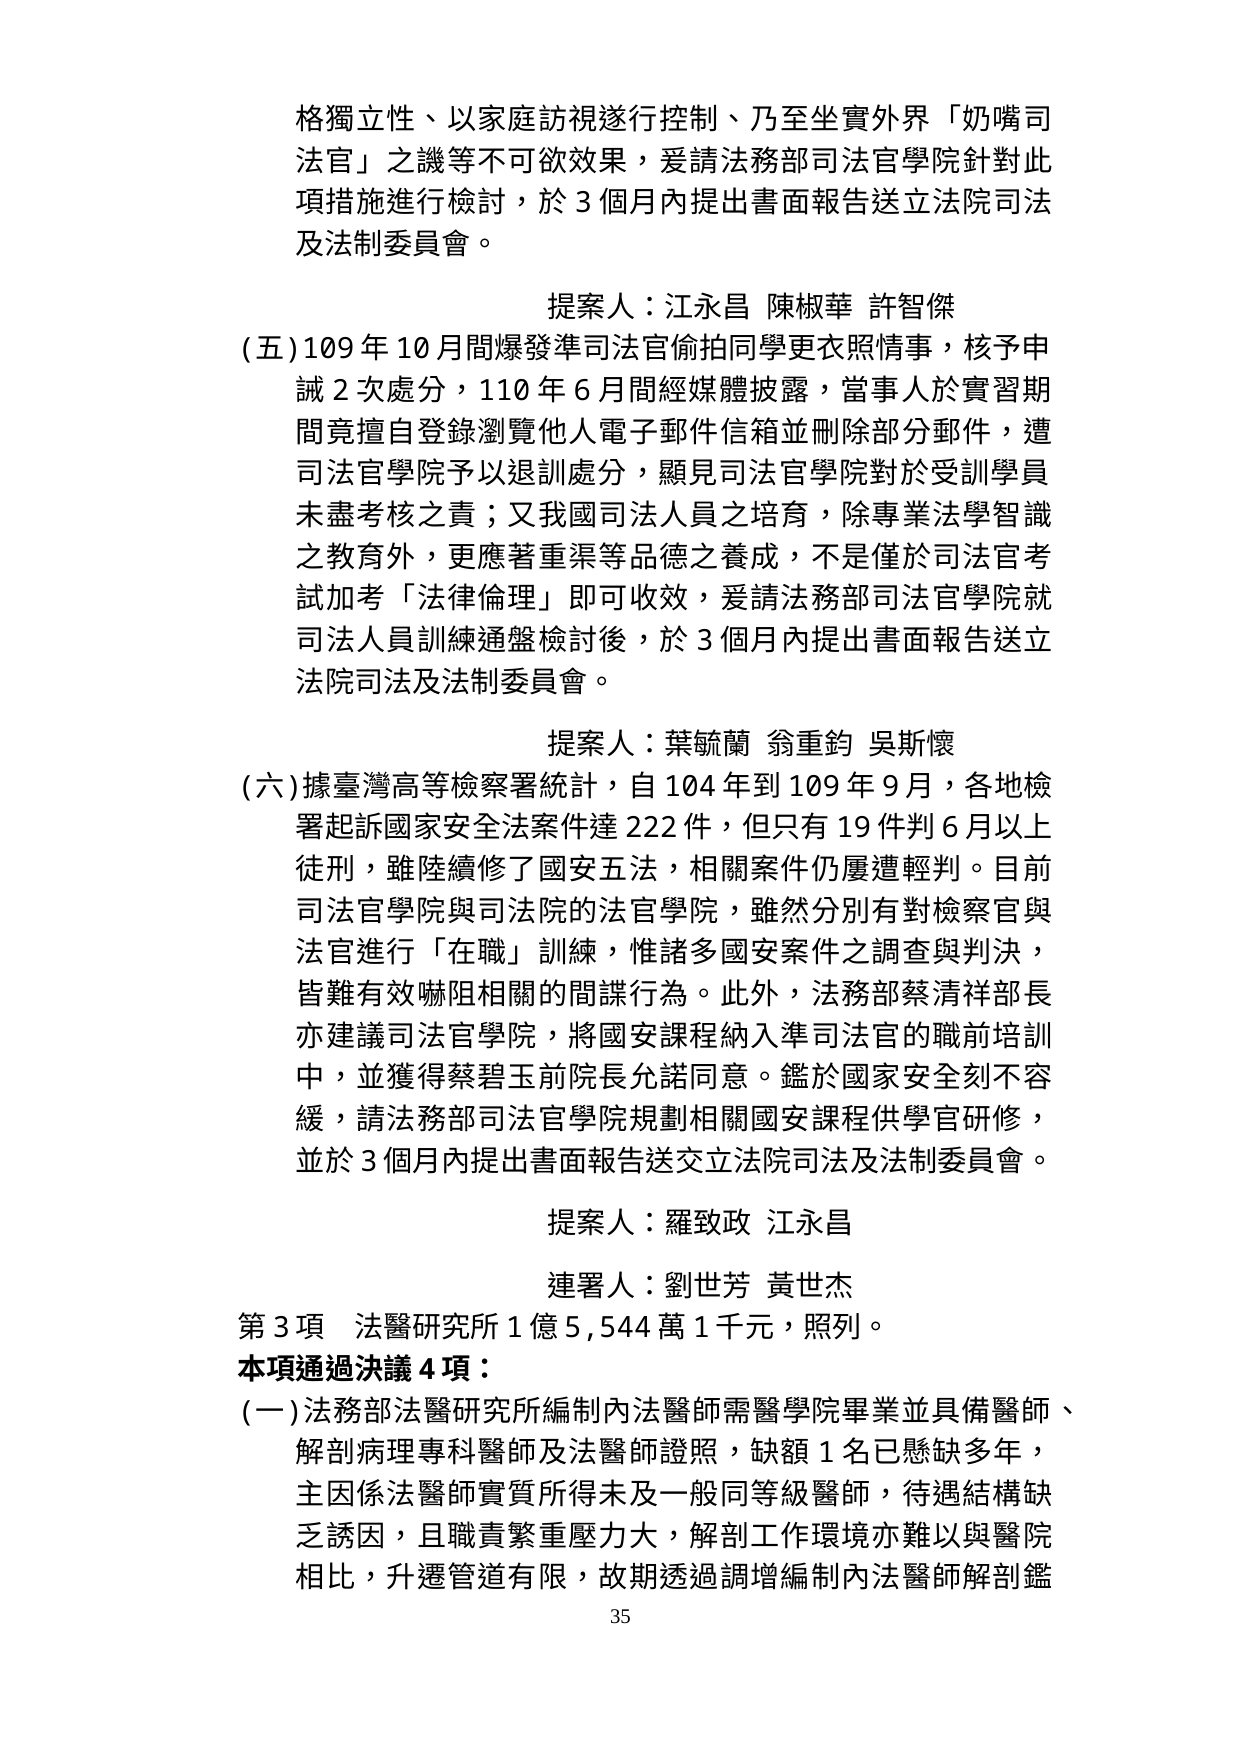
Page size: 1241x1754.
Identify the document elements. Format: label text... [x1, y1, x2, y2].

text (一)法務部法醫研究所編制內法醫師需醫學院畢業並具備醫師、解剖病理專科醫師及法醫師證照，缺額1名已懸缺多年，主因係法醫師實質所得未及一般同等級醫師，待遇結構缺乏誘因，且職責繁重壓力大，解剖工作環境亦難以與醫院相比，升遷管道有限，故期透過調增編制內法醫師解剖鑑定費，吸引優秀人才擔任該所法醫師，惟110年度編制內法醫師仍未補足，顯見具解剖病理專科醫師資格且兼具法醫師資格之人才難尋。為解決人力困境，109年度法醫研究所陸續與高雄醫學大學附設中和紀念醫院（以下簡稱高醫）、中國醫藥大學附設醫院（以下簡稱中國附醫）法醫部門簽訂法醫鑑定及訓練三方合作協議，規劃合作辦理法醫解剖及人才培訓。關於辦理法醫解剖部分，高醫及中國附醫各有1名法醫師可承接解剖及死因鑑定案件，故自109年度起兼任研究員人數已有增加，然該2名法醫師因已有既定之醫療業務，協助解剖及死因鑑定之案件量尚屬有限，109年度合計辦理5件。又110年度法醫研究所兼任研究員中執行解剖鑑定者已達10名，且深具資歷，其中7名已逾60歲，考量平均每人每年需執行100餘件解剖及死因鑑定，負擔難謂不重。爰此請法務部法醫研究所檢討其與醫院合作之召募模式及提供之專業培訓以尋找更多有意願投入法醫工作者，並向立法院司法及法制委員會提出書面報告。 [237, 1388, 1053, 1596]
text 第3項 法醫研究所1億5,544萬1千元，照列。 [237, 1304, 1053, 1346]
text (六)據臺灣高等檢察署統計，自104年到109年9月，各地檢署起訴國家安全法案件達222件，但只有19件判6月以上徒刑，雖陸續修了國安五法，相關案件仍屢遭輕判。目前司法官學院與司法院的法官學院，雖然分別有對檢察官與法官進行「在職」訓練，惟諸多國安案件之調查與判決，皆難有效嚇阻相關的間諜行為。此外，法務部蔡清祥部長亦建議司法官學院，將國安課程納入準司法官的職前培訓中，並獲得蔡碧玉前院長允諾同意。鑑於國家安全刻不容緩，請法務部司法官學院規劃相關國安課程供學官研修，並於3個月內提出書面報告送交立法院司法及法制委員會。 [237, 763, 1053, 1179]
text 提案人：葉毓蘭 翁重鈞 吳斯懷 [547, 700, 1053, 763]
text 提案人：江永昌 陳椒華 許智傑 [547, 263, 1053, 325]
text 連署人：劉世芳 黃世杰 [547, 1242, 1053, 1304]
text 提案人：羅致政 江永昌 [547, 1179, 1053, 1242]
text 惟觀諸司法官特考之應試資格至少須大學畢業，從而經錄取並進入司法官學院受訓之學員，均已成年而為須為自身負責之獨立人格主體，「家庭訪視」就學員品德、素行、學養之考核，並無手段目的之必然關聯，反有否定學員人格獨立性、以家庭訪視遂行控制、乃至坐實外界「奶嘴司法官」之譏等不可欲效果，爰請法務部司法官學院針對此項措施進行檢討，於3個月內提出書面報告送立法院司法及法制委員會。 [295, 96, 1053, 263]
text 本項通過決議4項： [237, 1346, 1053, 1388]
text (五)109年10月間爆發準司法官偷拍同學更衣照情事，核予申誡2次處分，110年6月間經媒體披露，當事人於實習期間竟擅自登錄瀏覽他人電子郵件信箱並刪除部分郵件，遭司法官學院予以退訓處分，顯見司法官學院對於受訓學員，未盡考核之責；又我國司法人員之培育，除專業法學智識之教育外，更應著重渠等品德之養成，不是僅於司法官考試加考「法律倫理」即可收效，爰請法務部司法官學院就司法人員訓練通盤檢討後，於3個月內提出書面報告送立法院司法及法制委員會。 [237, 325, 1053, 700]
